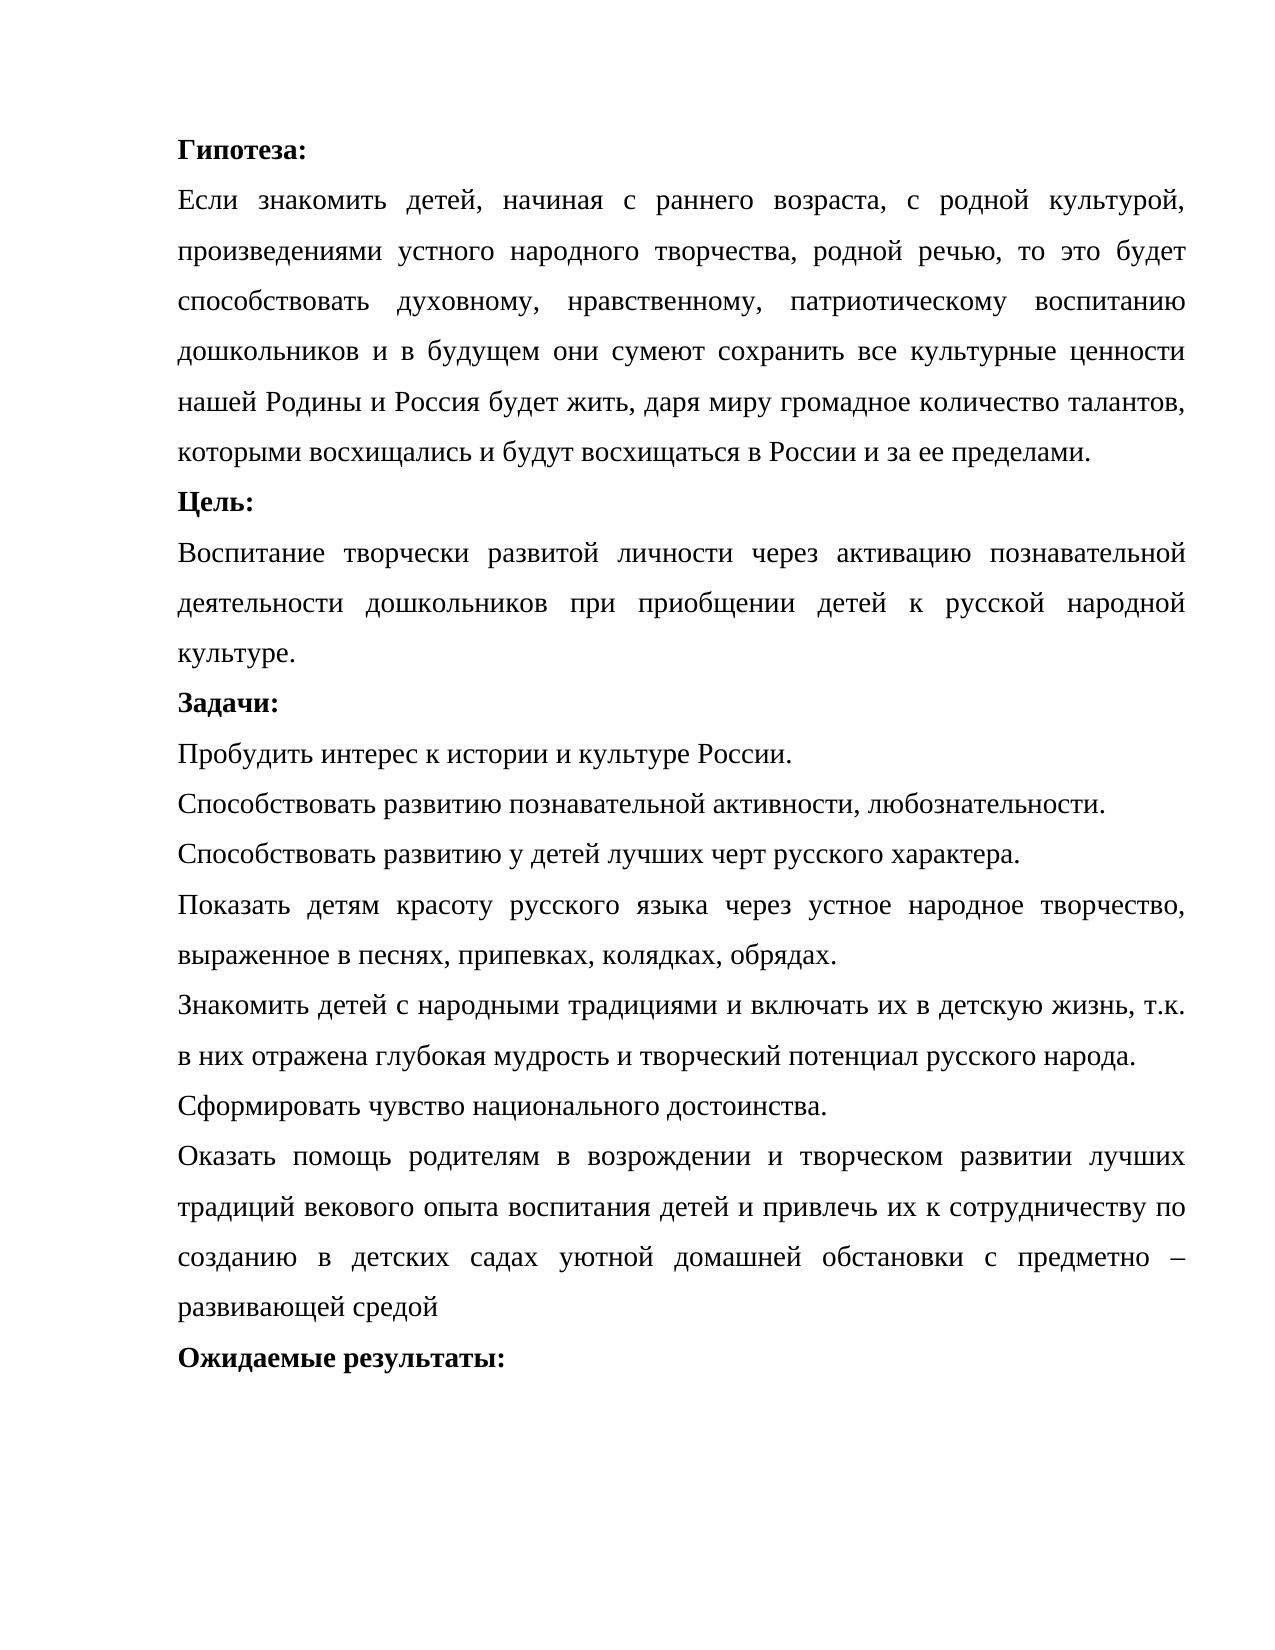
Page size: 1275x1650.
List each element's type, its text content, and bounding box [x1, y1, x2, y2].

text Оказать помощь родителям в возрождении и творческом развитии лучших традиций векового опыта воспитания детей и привлечь их к сотрудничеству по созданию в детских садах уютной домашней обстановки с предметно – развивающей средой [177, 1138, 1186, 1323]
text Знакомить детей с народными традициями и включать их в детскую жизнь, т.к. в них отражена глубокая мудрость и творческий потенциал русского народа. [177, 987, 1186, 1071]
text Показать детям красоту русского языка через устное народное творчество, выраженное в песнях, припевках, колядках, обрядах. [177, 887, 1186, 971]
text Задачи: [177, 686, 1186, 719]
text Сформировать чувство национального достоинства. [177, 1088, 1186, 1122]
text Цель: [177, 484, 1186, 518]
text Способствовать развитию познавательной активности, любознательности. [177, 786, 1186, 820]
text Гипотеза: [177, 132, 1186, 166]
text Способствовать развитию у детей лучших черт русского характера. [177, 837, 1186, 870]
text Если знакомить детей, начиная с раннего возраста, с родной культурой, произведениями устного народного творчества, родной речью, то это будет способствовать духовному, нравственному, патриотическому воспитанию дошкольников и в будущем они сумеют сохранить все культурные ценности нашей Родины и Россия будет жить, даря миру громадное количество талантов, которыми восхищались и будут восхищаться в России и за ее пределами. [177, 182, 1186, 468]
text Ожидаемые результаты: [177, 1340, 1186, 1373]
text Воспитание творчески развитой личности через активацию познавательной деятельности дошкольников при приобщении детей к русской народной культуре. [177, 535, 1186, 669]
text Пробудить интерес к истории и культуре России. [177, 736, 1186, 769]
